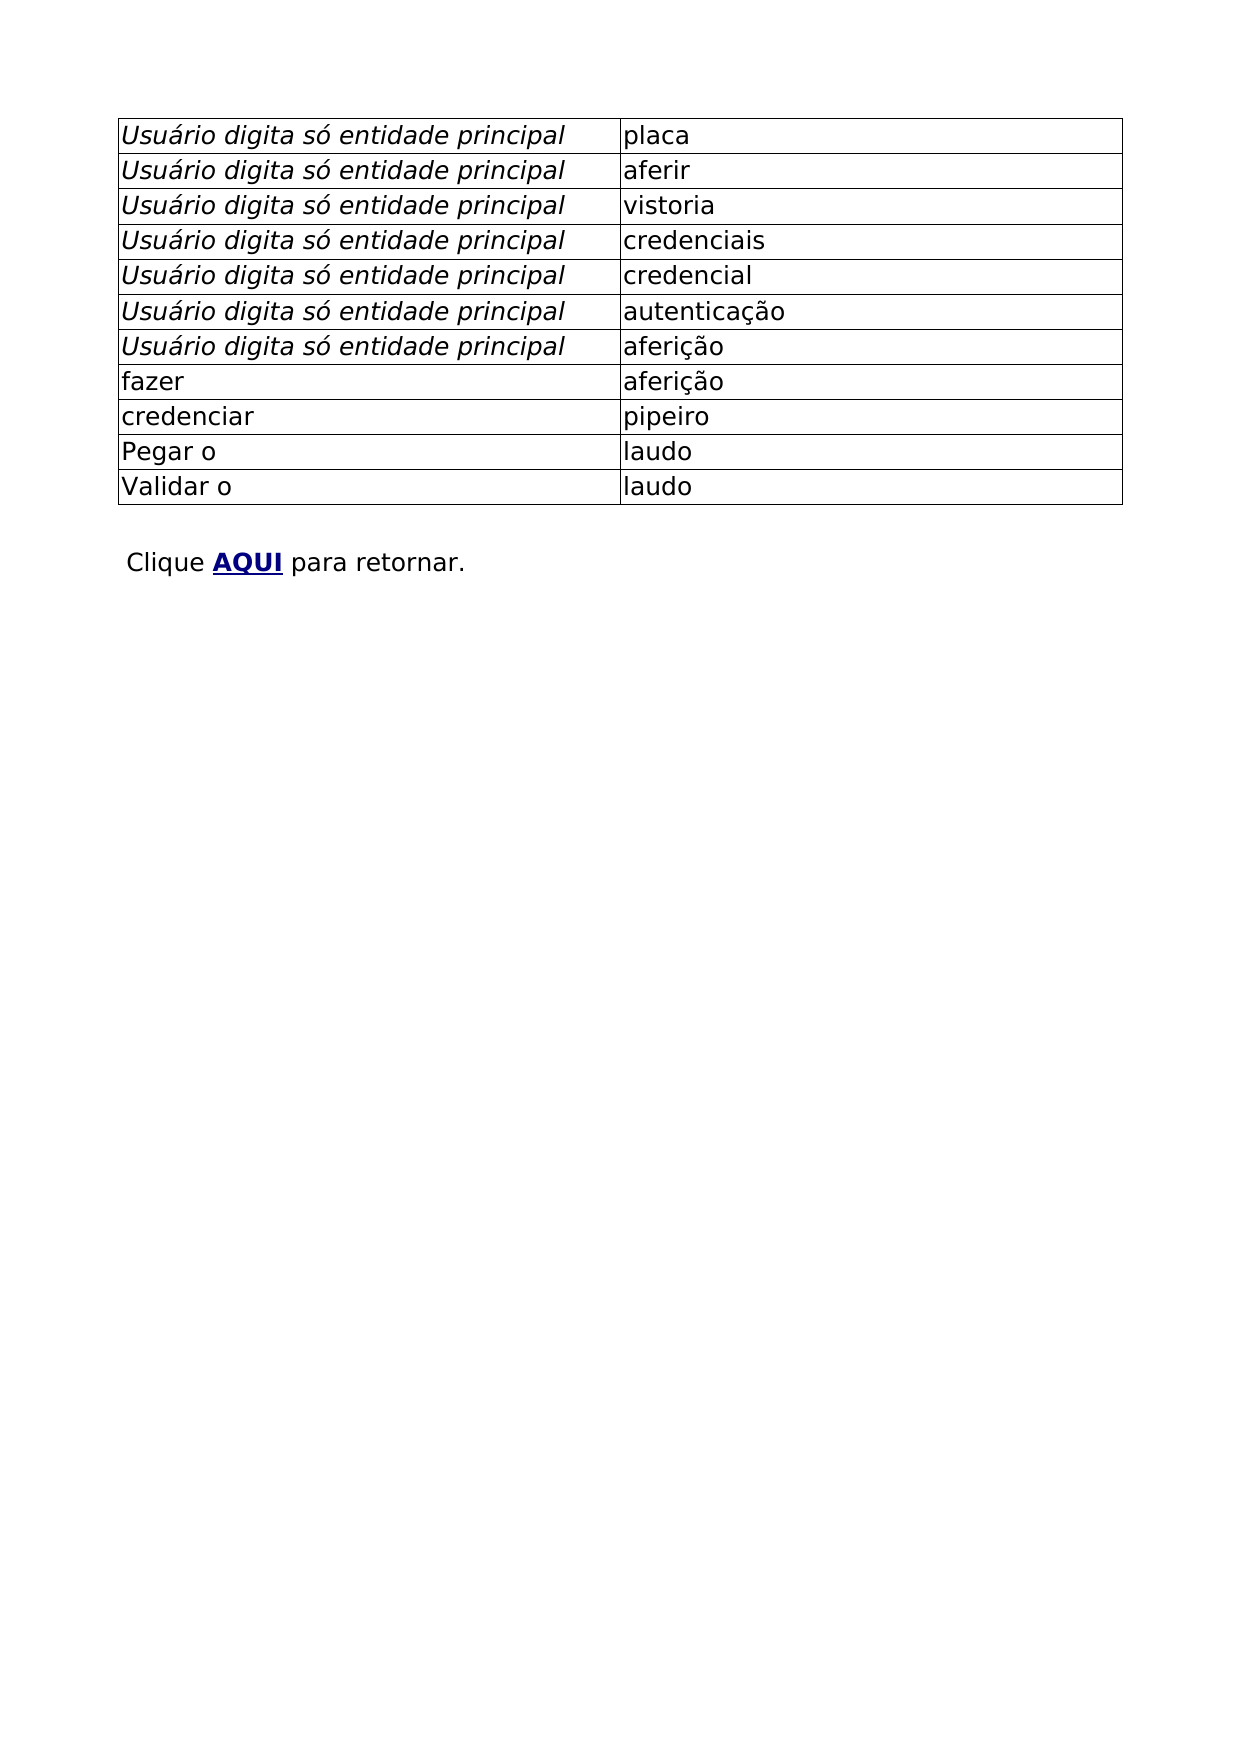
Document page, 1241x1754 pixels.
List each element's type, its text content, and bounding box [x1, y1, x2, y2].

table_cell vistoria [621, 189, 1122, 223]
table_cell Pegar o [119, 435, 620, 469]
table_cell Usuário digita só entidade principal [119, 154, 620, 188]
table_cell fazer [119, 365, 620, 399]
table_cell aferição [621, 330, 1122, 364]
table_cell Validar o [119, 470, 620, 504]
table_cell Usuário digita só entidade principal [119, 260, 620, 294]
text Clique AQUI para retornar. [118, 519, 1122, 577]
table_cell placa [621, 119, 1122, 153]
table_cell Usuário digita só entidade principal [119, 330, 620, 364]
table_cell aferição [621, 365, 1122, 399]
table_cell credenciar [119, 400, 620, 434]
table_cell credenciais [621, 225, 1122, 258]
table_cell Usuário digita só entidade principal [119, 295, 620, 329]
table_cell aferir [621, 154, 1122, 188]
table_cell Usuário digita só entidade principal [119, 189, 620, 223]
table_cell laudo [621, 470, 1122, 504]
table_cell autenticação [621, 295, 1122, 329]
table_cell Usuário digita só entidade principal [119, 119, 620, 153]
table_cell Usuário digita só entidade principal [119, 225, 620, 258]
table_cell credencial [621, 260, 1122, 294]
table_cell laudo [621, 435, 1122, 469]
table_cell pipeiro [621, 400, 1122, 434]
